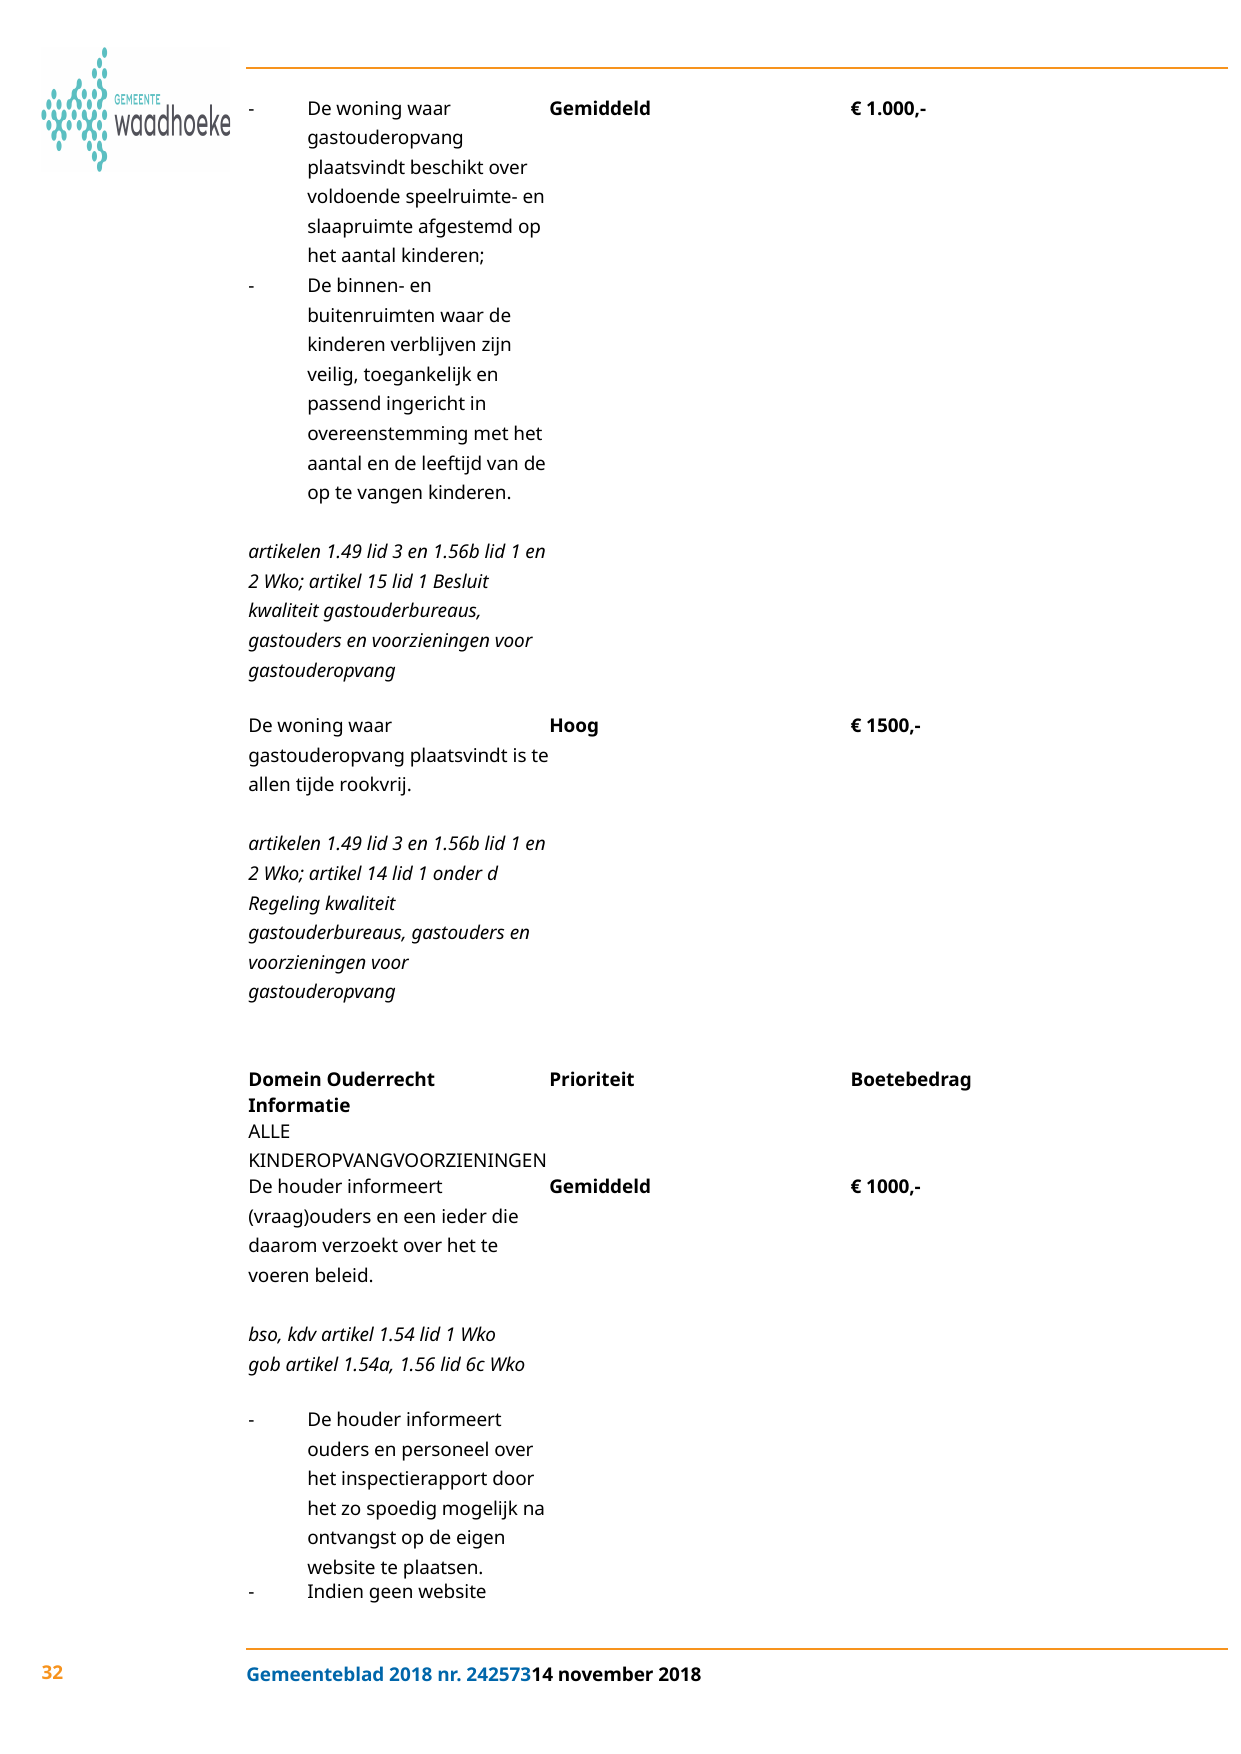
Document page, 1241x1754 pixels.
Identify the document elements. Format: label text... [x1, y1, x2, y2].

table_cell € 1000,- [850, 1174, 1152, 1604]
picture [41, 47, 231, 172]
table_header Domein Ouderrecht [248, 1067, 549, 1092]
table_cell € 1.000,- [850, 95, 1152, 712]
table_cell [850, 1093, 1152, 1118]
table_cell De woning waar gastouderopvang plaatsvindt is te allen tijde rookvrij. artikelen 1.49 lid 3 en 1.56b lid 1 en 2 Wko; artikel 14 lid 1 onder d Regeling kwaliteit gastouderbureaus, gastouders en voorzieningen voor gastouderopvang [248, 712, 549, 1034]
table_cell De houder informeert ouders en personeel over het inspectierapport door het zo spoedig mogelijk na ontvangst op de eigen website te plaatsen. Indien geen website [248, 1406, 549, 1604]
table_cell De woning waar gastouderopvang plaatsvindt beschikt over voldoende speelruimte- en slaapruimte afgestemd op het aantal kinderen; De binnen- en buitenruimten waar de kinderen verblijven zijn veilig, toegankelijk en passend ingericht in overeenstemming met het aantal en de leeftijd van de op te vangen kinderen. artikelen 1.49 lid 3 en 1.56b lid 1 en 2 Wko; artikel 15 lid 1 Besluit kwaliteit gastouderbureaus, gastouders en voorzieningen voor gastouderopvang [248, 95, 549, 712]
table_cell Gemiddeld [549, 95, 850, 712]
table_cell Informatie [248, 1093, 549, 1118]
table_cell [549, 1093, 850, 1118]
table_header Boetebedrag [850, 1067, 1152, 1092]
table_cell Gemiddeld [549, 1174, 850, 1604]
table_cell De houder informeert (vraag)ouders en een ieder die daarom verzoekt over het te voeren beleid. bso, kdv artikel 1.54 lid 1 Wko gob artikel 1.54a, 1.56 lid 6c Wko [248, 1174, 549, 1406]
table_cell [549, 1118, 850, 1173]
table_header Prioriteit [549, 1067, 850, 1092]
table_cell ALLE KINDEROPVANGVOORZIENINGEN [248, 1118, 549, 1173]
table_cell [850, 1118, 1152, 1173]
table_cell € 1500,- [850, 712, 1152, 1034]
table_cell Hoog [549, 712, 850, 1034]
